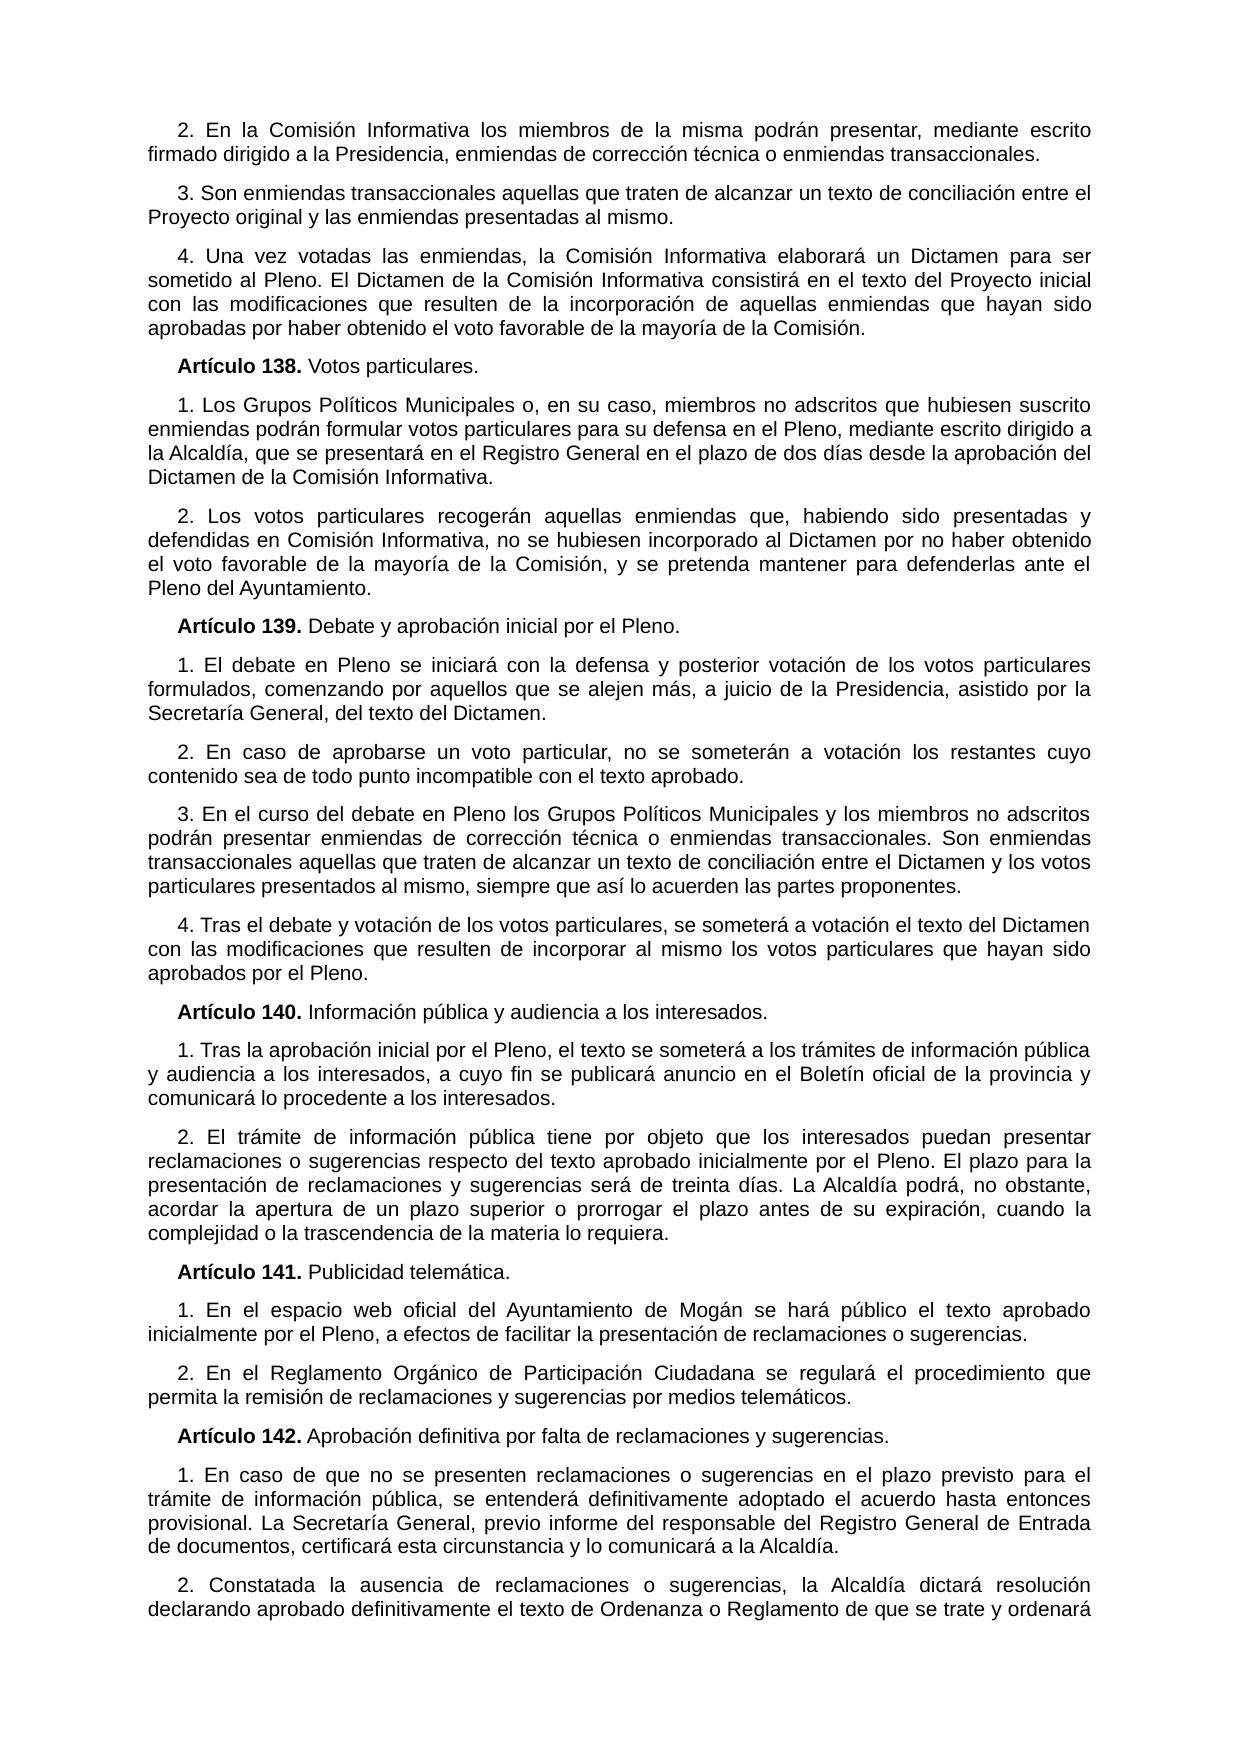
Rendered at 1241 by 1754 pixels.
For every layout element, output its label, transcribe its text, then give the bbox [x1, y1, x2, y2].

text Artículo 140. Información pública y audiencia a los interesados. [148, 999, 1093, 1023]
text 3. Son enmiendas transaccionales aquellas que traten de alcanzar un texto de conciliación entre el Proyecto original y las enmiendas presentadas al mismo. [148, 181, 1093, 229]
text 1. Tras la aprobación inicial por el Pleno, el texto se someterá a los trámites de información pública y audiencia a los interesados, a cuyo fin se publicará anuncio en el Boletín oficial de la provincia y comunicará lo procedente a los interesados. [148, 1038, 1093, 1110]
text 2. En caso de aprobarse un voto particular, no se someterán a votación los restantes cuyo contenido sea de todo punto incompatible con el texto aprobado. [148, 739, 1093, 787]
text Artículo 138. Votos particulares. [148, 354, 1093, 378]
text 1. En caso de que no se presenten reclamaciones o sugerencias en el plazo previsto para el trámite de información pública, se entenderá definitivamente adoptado el acuerdo hasta entonces provisional. La Secretaría General, previo informe del responsable del Registro General de Entrada de documentos, certificará esta circunstancia y lo comunicará a la Alcaldía. [148, 1462, 1093, 1558]
text Artículo 139. Debate y aprobación inicial por el Pleno. [148, 614, 1093, 638]
text Artículo 141. Publicidad telemática. [148, 1259, 1093, 1283]
text 1. Los Grupos Políticos Municipales o, en su caso, miembros no adscritos que hubiesen suscrito enmiendas podrán formular votos particulares para su defensa en el Pleno, mediante escrito dirigido a la Alcaldía, que se presentará en el Registro General en el plazo de dos días desde la aprobación del Dictamen de la Comisión Informativa. [148, 393, 1093, 489]
text 1. En el espacio web oficial del Ayuntamiento de Mogán se hará público el texto aprobado inicialmente por el Pleno, a efectos de facilitar la presentación de reclamaciones o sugerencias. [148, 1298, 1093, 1346]
text 4. Una vez votadas las enmiendas, la Comisión Informativa elaborará un Dictamen para ser sometido al Pleno. El Dictamen de la Comisión Informativa consistirá en el texto del Proyecto inicial con las modificaciones que resulten de la incorporación de aquellas enmiendas que hayan sido aprobadas por haber obtenido el voto favorable de la mayoría de la Comisión. [148, 243, 1093, 339]
text 2. Los votos particulares recogerán aquellas enmiendas que, habiendo sido presentadas y defendidas en Comisión Informativa, no se hubiesen incorporado al Dictamen por no haber obtenido el voto favorable de la mayoría de la Comisión, y se pretenda mantener para defenderlas ante el Pleno del Ayuntamiento. [148, 503, 1093, 599]
text 2. En el Reglamento Orgánico de Participación Ciudadana se regulará el procedimiento que permita la remisión de reclamaciones y sugerencias por medios telemáticos. [148, 1361, 1093, 1409]
text 1. El debate en Pleno se iniciará con la defensa y posterior votación de los votos particulares formulados, comenzando por aquellos que se alejen más, a juicio de la Presidencia, asistido por la Secretaría General, del texto del Dictamen. [148, 653, 1093, 725]
text 2. En la Comisión Informativa los miembros de la misma podrán presentar, mediante escrito firmado dirigido a la Presidencia, enmiendas de corrección técnica o enmiendas transaccionales. [148, 118, 1093, 166]
text 3. En el curso del debate en Pleno los Grupos Políticos Municipales y los miembros no adscritos podrán presentar enmiendas de corrección técnica o enmiendas transaccionales. Son enmiendas transaccionales aquellas que traten de alcanzar un texto de conciliación entre el Dictamen y los votos particulares presentados al mismo, siempre que así lo acuerden las partes proponentes. [148, 802, 1093, 898]
text Artículo 142. Aprobación definitiva por falta de reclamaciones y sugerencias. [148, 1424, 1093, 1448]
text 2. El trámite de información pública tiene por objeto que los interesados puedan presentar reclamaciones o sugerencias respecto del texto aprobado inicialmente por el Pleno. El plazo para la presentación de reclamaciones y sugerencias será de treinta días. La Alcaldía podrá, no obstante, acordar la apertura de un plazo superior o prorrogar el plazo antes de su expiración, cuando la complejidad o la trascendencia de la materia lo requiera. [148, 1125, 1093, 1245]
text 2. Constatada la ausencia de reclamaciones o sugerencias, la Alcaldía dictará resolución declarando aprobado definitivamente el texto de Ordenanza o Reglamento de que se trate y ordenará [148, 1573, 1093, 1621]
text 4. Tras el debate y votación de los votos particulares, se someterá a votación el texto del Dictamen con las modificaciones que resulten de incorporar al mismo los votos particulares que hayan sido aprobados por el Pleno. [148, 913, 1093, 985]
